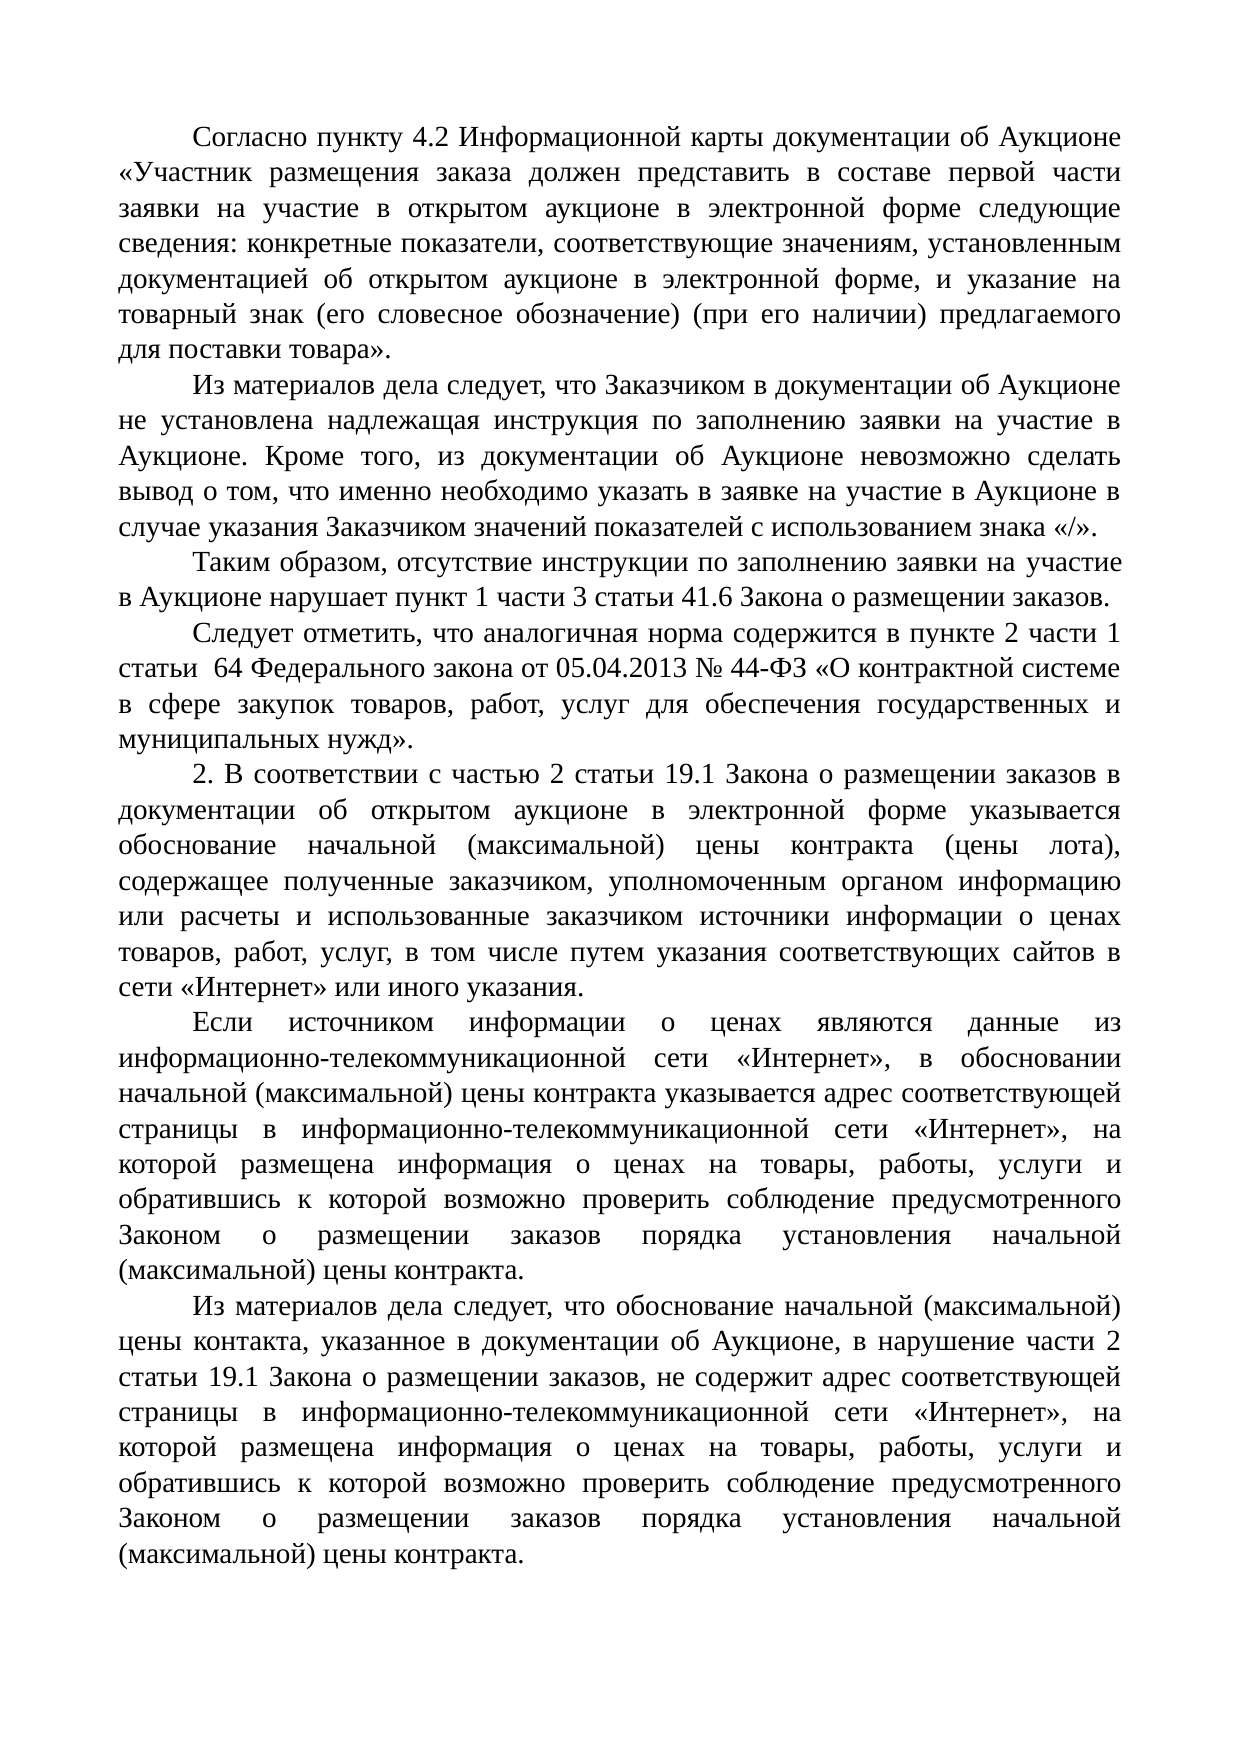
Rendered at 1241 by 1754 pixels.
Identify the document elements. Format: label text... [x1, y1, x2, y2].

text 2. В соответствии с частью 2 статьи 19.1 Закона о размещении заказов в документации об открытом аукционе в электронной форме указывается обоснование начальной (максимальной) цены контракта (цены лота), содержащее полученные заказчиком, уполномоченным органом информацию или расчеты и использованные заказчиком источники информации о ценах товаров, работ, услуг, в том числе путем указания соответствующих сайтов в сети «Интернет» или иного указания. [118, 756, 1122, 1003]
text Таким образом, отсутствие инструкции по заполнению заявки на участие в Аукционе нарушает пункт 1 части 3 статьи 41.6 Закона о размещении заказов. [118, 543, 1122, 614]
text Из материалов дела следует, что Заказчиком в документации об Аукционе не установлена надлежащая инструкция по заполнению заявки на участие в Аукционе. Кроме того, из документации об Аукционе невозможно сделать вывод о том, что именно необходимо указать в заявке на участие в Аукционе в случае указания Заказчиком значений показателей с использованием знака «/». [118, 366, 1122, 543]
text Согласно пункту 4.2 Информационной карты документации об Аукционе «Участник размещения заказа должен представить в составе первой части заявки на участие в открытом аукционе в электронной форме следующие сведения: конкретные показатели, соответствующие значениям, установленным документацией об открытом аукционе в электронной форме, и указание на товарный знак (его словесное обозначение) (при его наличии) предлагаемого для поставки товара». [118, 118, 1122, 366]
text Следует отметить, что аналогичная норма содержится в пункте 2 части 1 статьи 64 Федерального закона от 05.04.2013 № 44-ФЗ «О контрактной системе в сфере закупок товаров, работ, услуг для обеспечения государственных и муниципальных нужд». [118, 614, 1122, 756]
text Из материалов дела следует, что обоснование начальной (максимальной) цены контакта, указанное в документации об Аукционе, в нарушение части 2 статьи 19.1 Закона о размещении заказов, не содержит адрес соответствующей страницы в информационно-телекоммуникационной сети «Интернет», на которой размещена информация о ценах на товары, работы, услуги и обратившись к которой возможно проверить соблюдение предусмотренного Законом о размещении заказов порядка установления начальной (максимальной) цены контракта. [118, 1287, 1122, 1570]
text Если источником информации о ценах являются данные из информационно-телекоммуникационной сети «Интернет», в обосновании начальной (максимальной) цены контракта указывается адрес соответствующей страницы в информационно-телекоммуникационной сети «Интернет», на которой размещена информация о ценах на товары, работы, услуги и обратившись к которой возможно проверить соблюдение предусмотренного Законом о размещении заказов порядка установления начальной (максимальной) цены контракта. [118, 1003, 1122, 1287]
